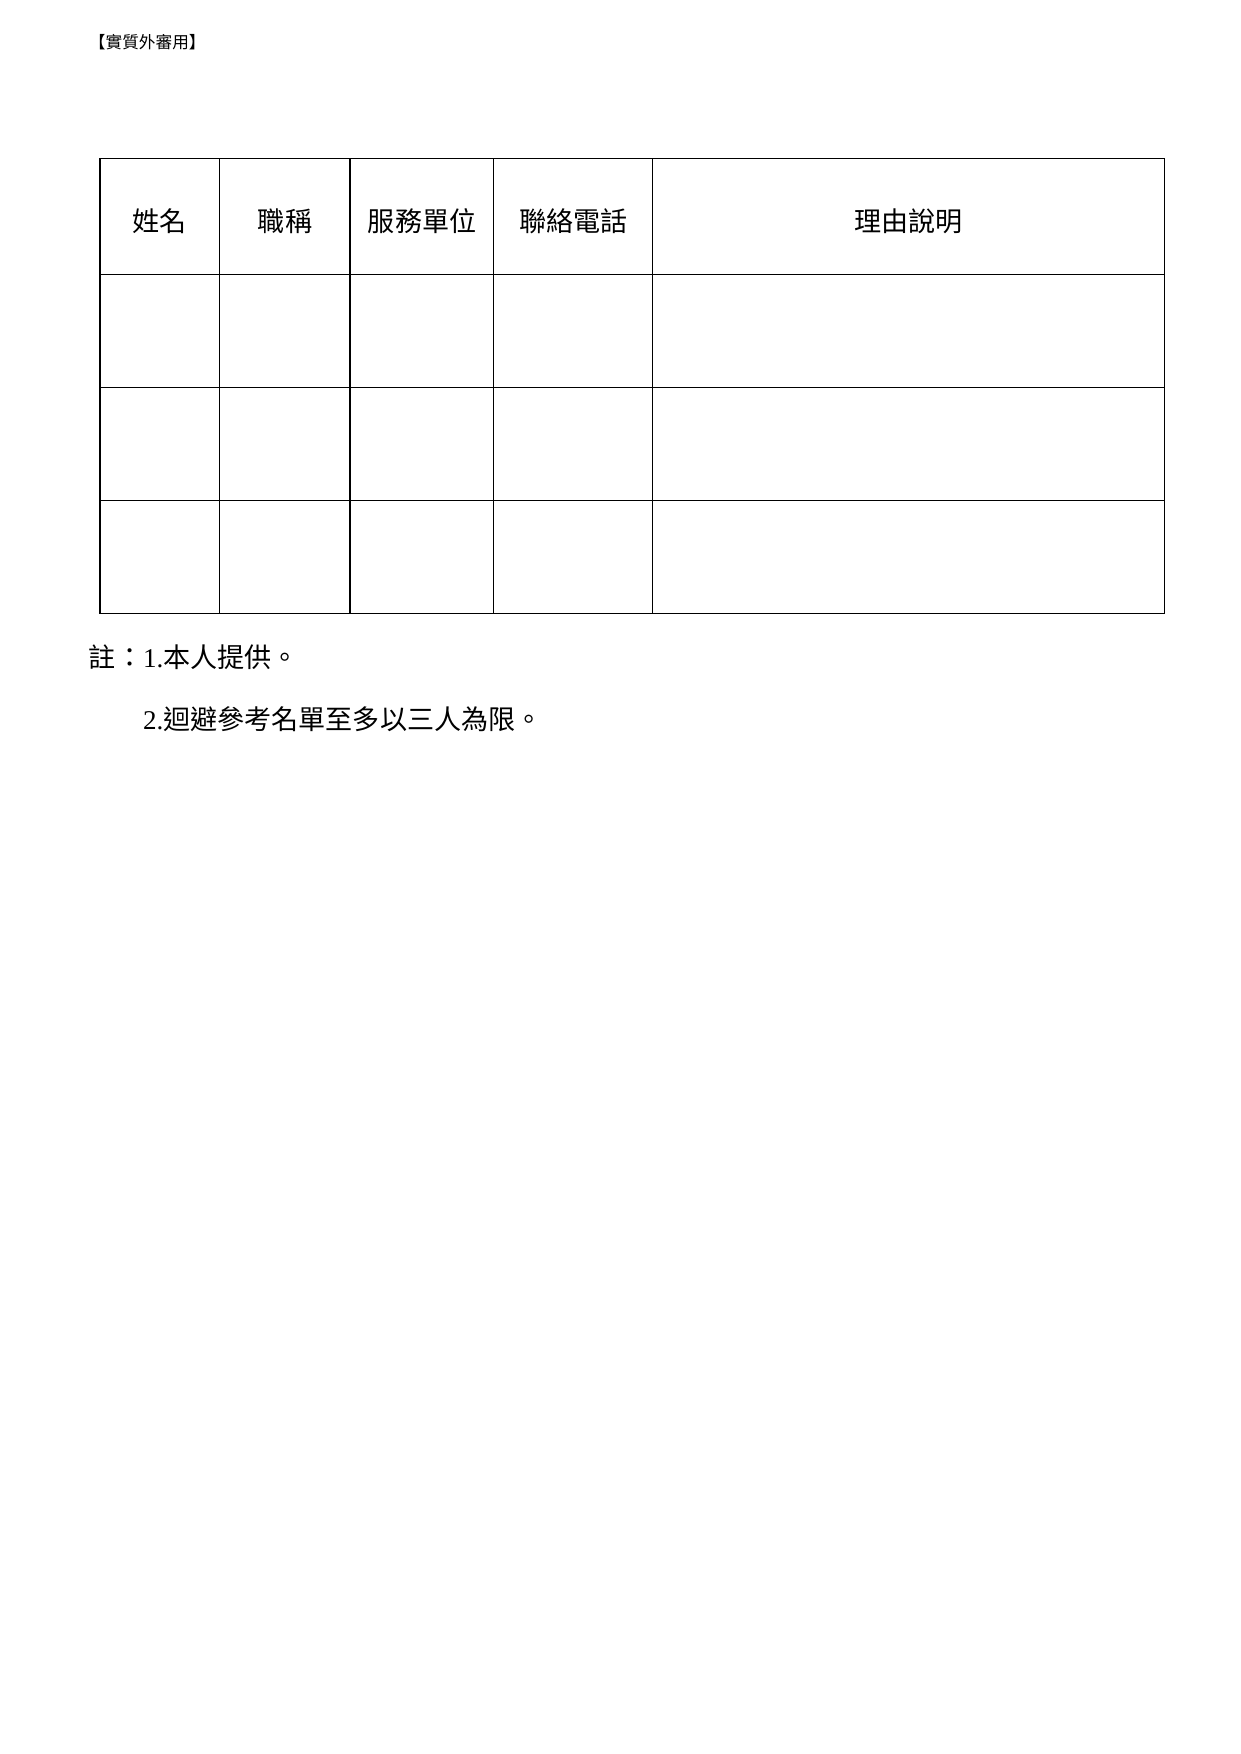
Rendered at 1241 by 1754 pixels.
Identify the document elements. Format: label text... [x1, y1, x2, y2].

table_cell [101, 388, 219, 499]
table_cell [494, 501, 652, 613]
table_cell [494, 275, 652, 387]
table_cell [653, 275, 1164, 387]
table_cell [220, 501, 349, 613]
table_header 聯絡電話 [494, 159, 652, 273]
table_cell [653, 388, 1164, 499]
table_cell [220, 388, 349, 499]
table_cell [101, 501, 219, 613]
text 註：1.本人提供。 [89, 614, 1152, 676]
table_cell [220, 275, 349, 387]
table_header 姓名 [101, 159, 219, 273]
table_header 服務單位 [351, 159, 493, 273]
table_cell [351, 388, 493, 499]
table_cell [101, 275, 219, 387]
table_cell [351, 501, 493, 613]
text 2.迴避參考名單至多以三人為限。 [89, 676, 1152, 739]
table_header 理由說明 [653, 159, 1164, 273]
table_cell [653, 501, 1164, 613]
table_cell [494, 388, 652, 499]
table_cell [351, 275, 493, 387]
table_header 職稱 [220, 159, 349, 273]
